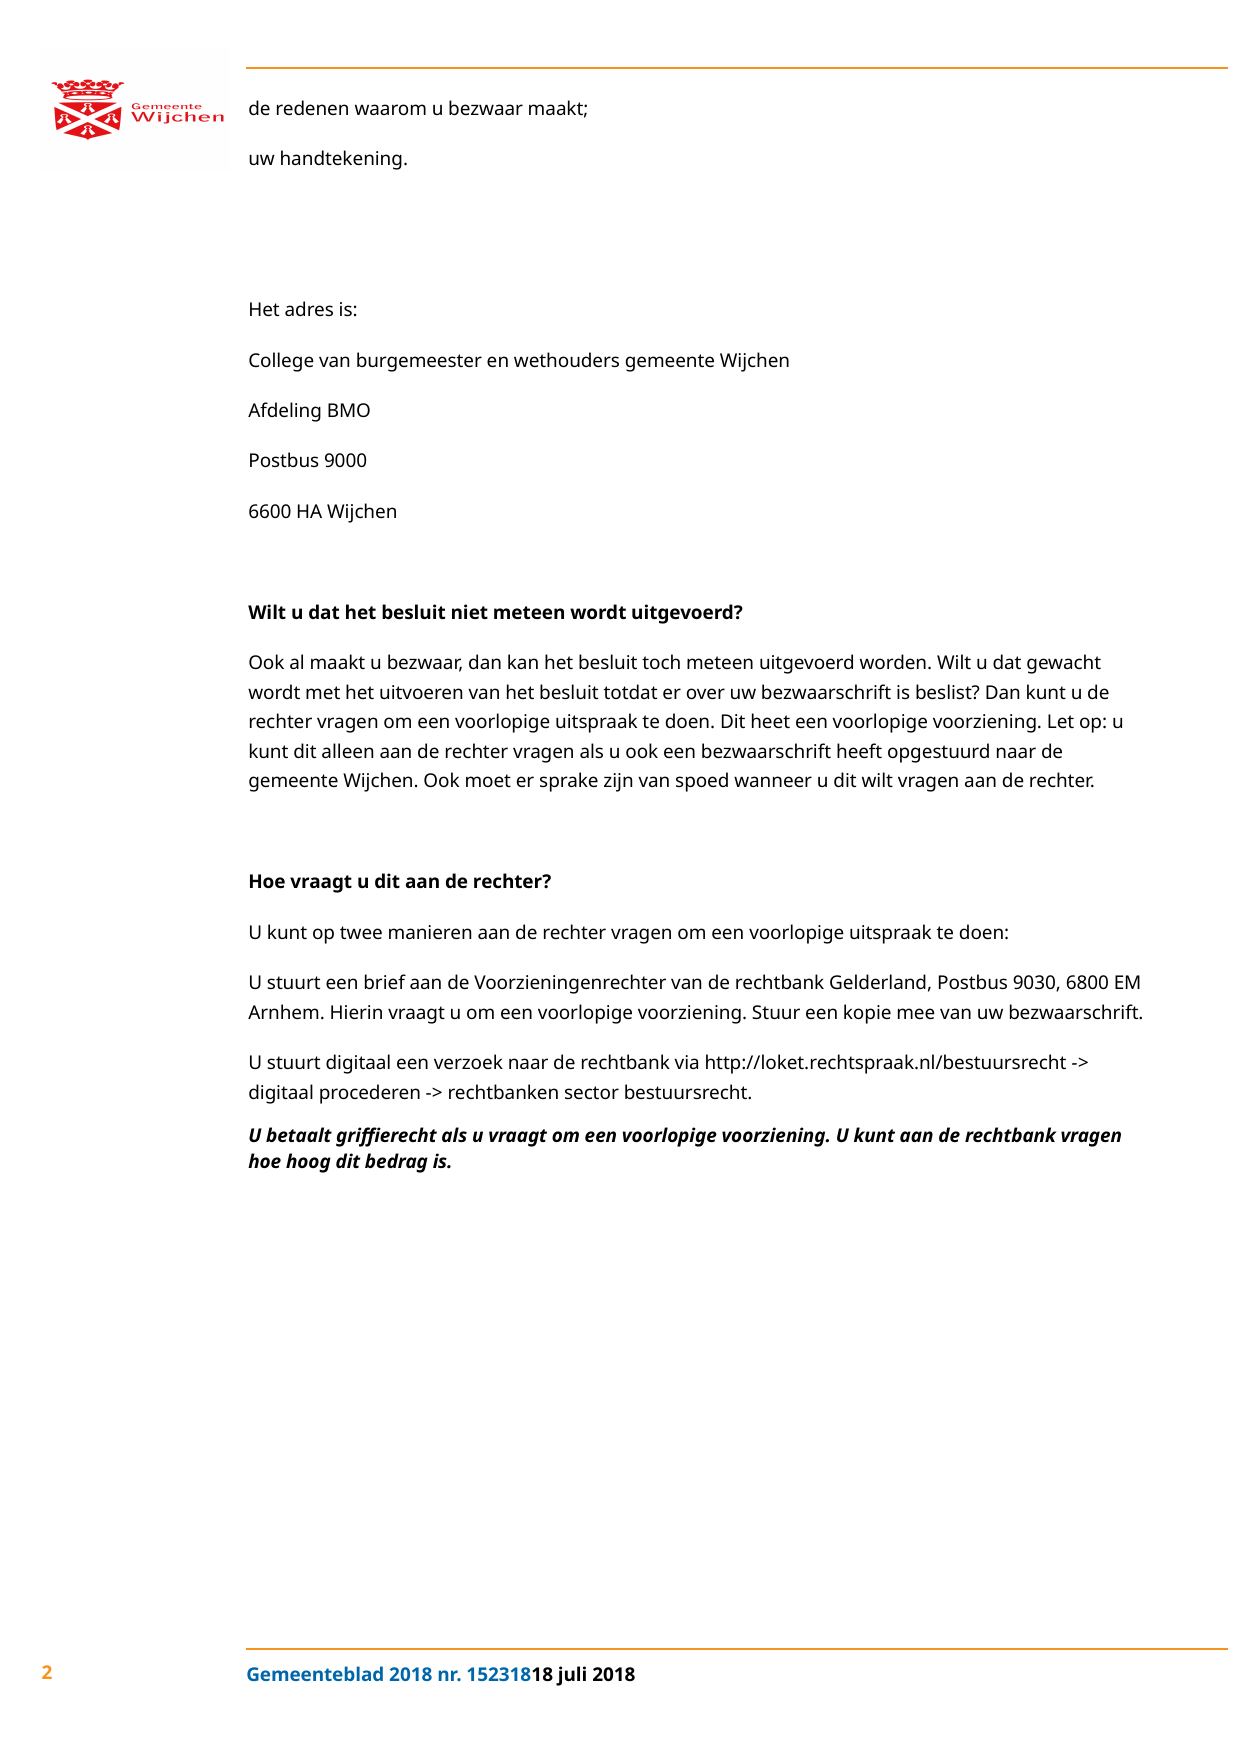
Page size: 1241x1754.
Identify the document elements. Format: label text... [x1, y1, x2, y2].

text Het adres is: [248, 296, 1152, 322]
text U stuurt een brief aan de Voorzieningenrechter van de rechtbank Gelderland, Postbus 9030, 6800 EM Arnhem. Hierin vraagt u om een voorlopige voorziening. Stuur een kopie mee van uw bezwaarschrift. [248, 969, 1152, 1025]
text uw handtekening. [248, 145, 1152, 171]
text 6600 HA Wijchen [248, 498, 1152, 524]
text Wilt u dat het besluit niet meteen wordt uitgevoerd? [248, 599, 1152, 625]
text Afdeling BMO [248, 397, 1152, 423]
text Hoe vraagt u dit aan de rechter? [248, 868, 1152, 894]
text U kunt op twee manieren aan de rechter vragen om een voorlopige uitspraak te doen: [248, 919, 1152, 945]
text U stuurt digitaal een verzoek naar de rechtbank via http://loket.rechtspraak.nl/bestuursrecht -> digitaal procederen -> rechtbanken sector bestuursrecht. [248, 1049, 1152, 1105]
text College van burgemeester en wethouders gemeente Wijchen [248, 347, 1152, 373]
picture [41, 47, 231, 172]
text U betaalt griffierecht als u vraagt om een voorlopige voorziening. U kunt aan de rechtbank vragen hoe hoog dit bedrag is. [248, 1122, 1152, 1173]
text Ook al maakt u bezwaar, dan kan het besluit toch meteen uitgevoerd worden. Wilt u dat gewacht wordt met het uitvoeren van het besluit totdat er over uw bezwaarschrift is beslist? Dan kunt u de rechter vragen om een voorlopige uitspraak te doen. Dit heet een voorlopige voorziening. Let op: u kunt dit alleen aan de rechter vragen als u ook een bezwaarschrift heeft opgestuurd naar de gemeente Wijchen. Ook moet er sprake zijn van spoed wanneer u dit wilt vragen aan de rechter. [248, 649, 1152, 793]
text Postbus 9000 [248, 448, 1152, 473]
text de redenen waarom u bezwaar maakt; [248, 95, 1152, 121]
